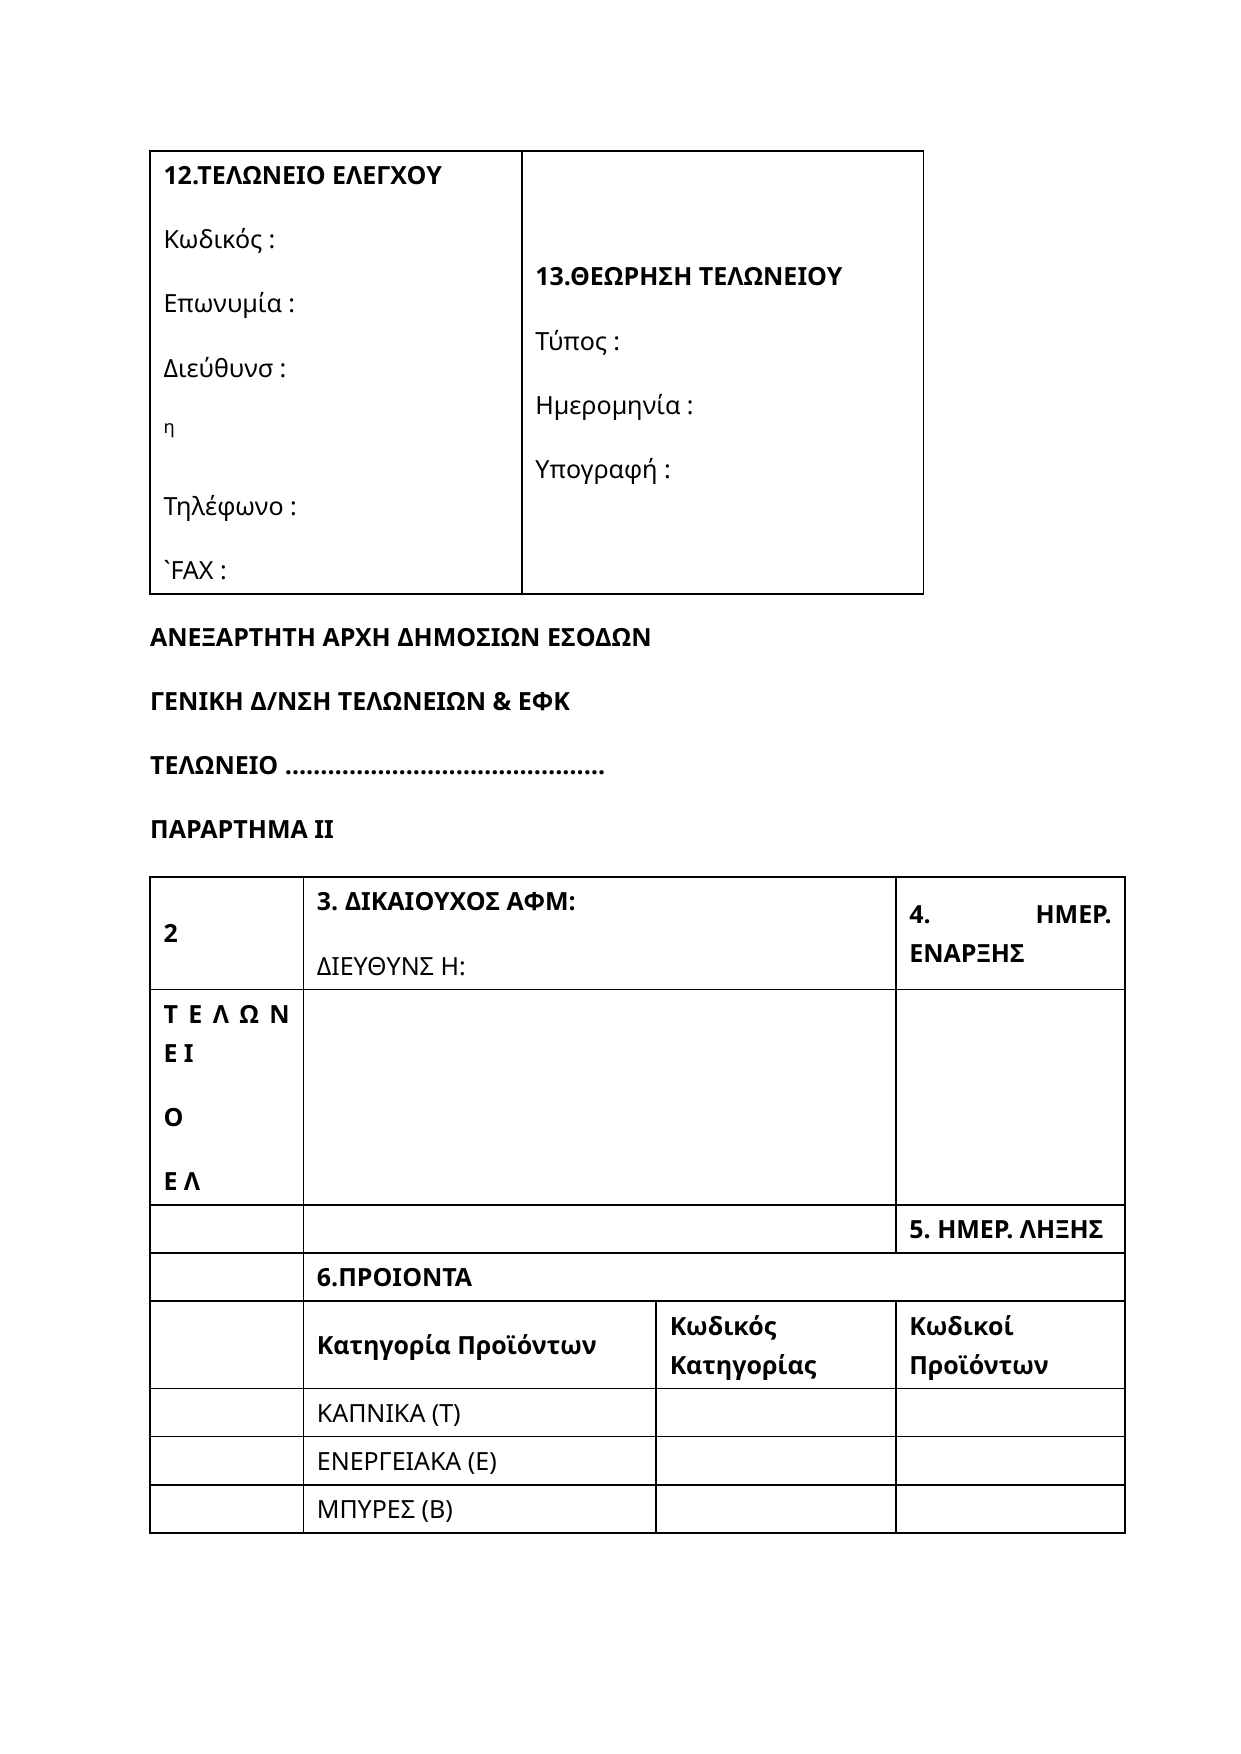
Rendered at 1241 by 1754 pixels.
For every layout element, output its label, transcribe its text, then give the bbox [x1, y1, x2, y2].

table_cell [657, 1437, 895, 1484]
table_header 3. ΔΙΚΑΙΟΥΧΟΣ ΑΦΜ: ΔΙΕΥΘΥΝΣ Η: [304, 878, 895, 988]
table_cell Κωδικοί Προϊόντων [897, 1302, 1124, 1388]
table_header 2 [151, 878, 303, 988]
table_cell [657, 1389, 895, 1436]
table_cell 5. ΗΜΕΡ. ΛΗΞΗΣ [897, 1206, 1124, 1252]
table_cell [151, 1437, 303, 1484]
text ΑΝΕΞΑΡΤΗΤΗ ΑΡΧΗ ΔΗΜΟΣΙΩΝ ΕΣΟΔΩΝ [150, 619, 1090, 653]
table_cell Τ Ε Λ Ω Ν Ε Ι Ο Ε Λ [151, 990, 303, 1204]
table_cell [151, 1302, 303, 1388]
table_cell ΕΝΕΡΓΕΙΑΚΑ (Ε) [304, 1437, 655, 1484]
text ΠΑΡΑΡΤΗΜΑ ΙΙ [150, 812, 1090, 846]
table_cell Κατηγορία Προϊόντων [304, 1302, 655, 1388]
table_cell [151, 1206, 303, 1252]
table_cell 6.ΠΡΟΙΟΝΤΑ [304, 1254, 1124, 1300]
table_cell ΚΑΠΝΙΚΑ (Τ) [304, 1389, 655, 1436]
table_cell [897, 1486, 1124, 1532]
table_header 4. ΗΜΕΡ. ΕΝΑΡΞΗΣ [897, 878, 1124, 988]
text ΓΕΝΙΚΗ Δ/ΝΣΗ ΤΕΛΩΝΕΙΩΝ & ΕΦΚ [150, 684, 1090, 718]
table_cell [657, 1486, 895, 1532]
table_cell [897, 1389, 1124, 1436]
table_cell [304, 1206, 895, 1252]
table_cell [897, 990, 1124, 1204]
table_cell 12.ΤΕΛΩΝΕΙΟ ΕΛΕΓΧΟΥ Κωδικός : Επωνυμία : Διεύθυνσ : η Τηλέφωνο : `FAX : [151, 152, 521, 593]
table_cell [151, 1389, 303, 1436]
table_cell Κωδικός Κατηγορίας [657, 1302, 895, 1388]
text ΤΕΛΩΝΕΙΟ ……………………………………… [150, 748, 1090, 782]
table_cell [897, 1437, 1124, 1484]
table_cell [304, 990, 895, 1204]
table_cell [151, 1486, 303, 1532]
table_cell [151, 1254, 303, 1300]
table_cell ΜΠΥΡΕΣ (Β) [304, 1486, 655, 1532]
table_cell 13.ΘΕΩΡΗΣΗ ΤΕΛΩΝΕΙΟΥ Τύπος : Ημερομηνία : Υπογραφή : [523, 152, 923, 593]
